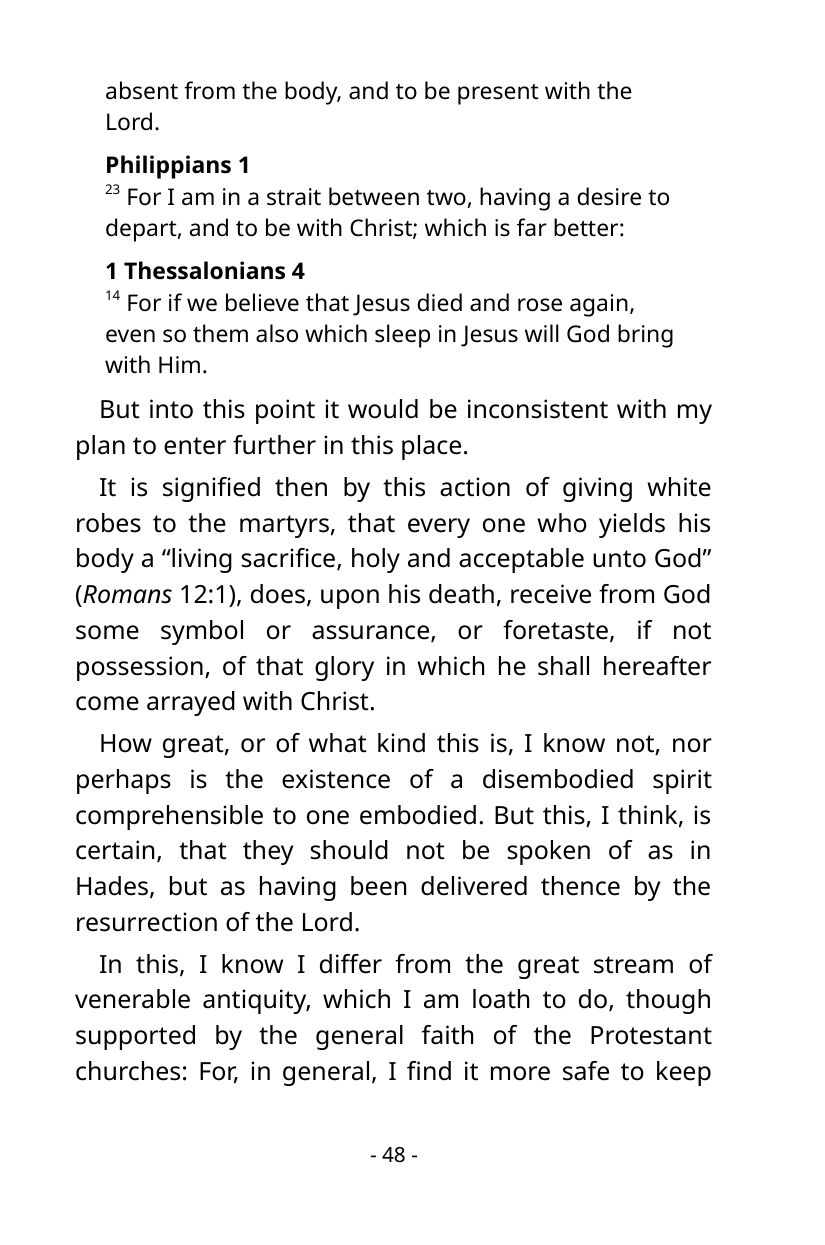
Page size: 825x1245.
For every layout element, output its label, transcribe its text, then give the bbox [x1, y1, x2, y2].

text It is signified then by this action of giving white robes to the martyrs, that every one who yields his body a “living sacrifice, holy and acceptable unto God” (Romans 12:1), does, upon his death, receive from God some symbol or assurance, or foretaste, if not possession, of that glory in which he shall hereafter come arrayed with Christ. [75, 470, 712, 718]
text 14 For if we believe that Jesus died and rose again, even so them also which sleep in Jesus will God bring with Him. [105, 286, 682, 380]
text How great, or of what kind this is, I know not, nor perhaps is the existence of a disembodied spirit comprehensible to one embodied. But this, I think, is certain, that they should not be spoken of as in Hades, but as having been delivered thence by the resurrection of the Lord. [75, 726, 712, 938]
text Philippians 1 [105, 149, 712, 181]
text But into this point it would be inconsistent with my plan to enter further in this place. [75, 392, 712, 462]
text 1 Thessalonians 4 [105, 255, 712, 286]
text 23 For I am in a strait between two, having a desire to depart, and to be with Christ; which is far better: [105, 181, 682, 243]
text In this, I know I differ from the great stream of venerable antiquity, which I am loath to do, though supported by the general faith of the Protestant churches: For, in general, I find it more safe to keep [75, 946, 712, 1087]
text absent from the body, and to be present with the Lord. [105, 75, 682, 137]
